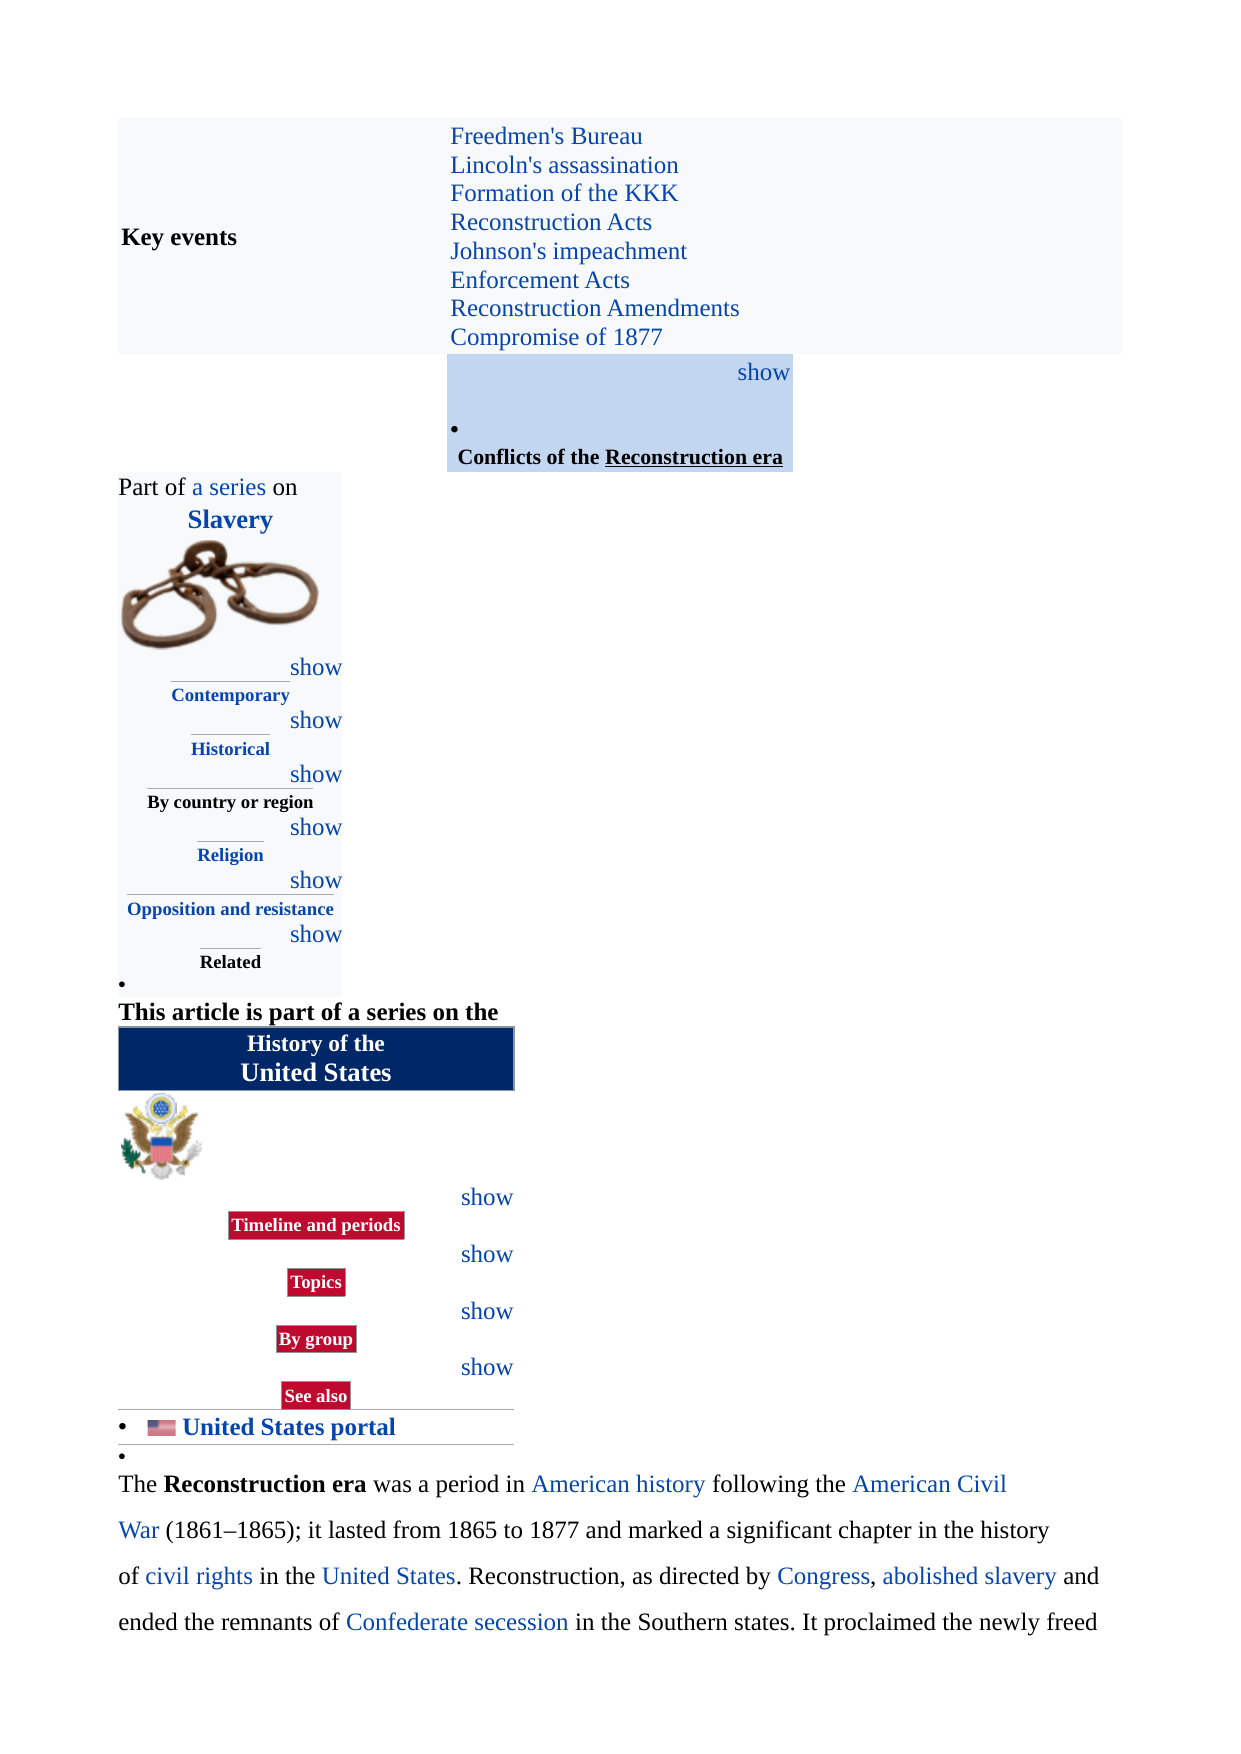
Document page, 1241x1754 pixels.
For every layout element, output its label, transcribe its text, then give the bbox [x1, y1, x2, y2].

table_cell United States portal [118, 1410, 513, 1444]
table_cell History of the United States [119, 1028, 513, 1090]
table_cell show Timeline and periods [118, 1182, 513, 1239]
table_cell show Opposition and resistance [118, 866, 342, 919]
table_cell [118, 537, 342, 652]
table_cell [118, 972, 342, 997]
picture [147, 1420, 176, 1436]
table_cell [118, 1445, 513, 1469]
table_cell show By group [118, 1296, 513, 1352]
table_cell show Historical [118, 706, 342, 759]
table_cell show Related [118, 919, 342, 972]
picture [121, 540, 320, 650]
table_cell show Religion [118, 812, 342, 866]
table_cell show By country or region [118, 759, 342, 812]
table_cell show See also [118, 1353, 513, 1409]
table_cell [118, 1091, 513, 1182]
table_header show Conflicts of the Reconstruction era [447, 354, 793, 472]
table_cell show Topics [118, 1239, 513, 1296]
text The Reconstruction era was a period in American history following the American Civil War (1861–1865); it lasted from 1865 to 1877 and marked a significant chapter in the history of civil rights in the United States. Reconstruction, as directed by Congress, abolished slavery and ended the remnants of Confederate secession in the Southern states. It proclaimed the newly freed [118, 1469, 1122, 1636]
table_cell Slavery [118, 501, 342, 537]
table_header This article is part of a series on the [118, 998, 513, 1026]
table_cell Freedmen's Bureau Lincoln's assassination Formation of the KKK Reconstruction Acts Johnson's impeachment Enforcement Acts Reconstruction Amendments Compromise of 1877 [447, 118, 1122, 354]
picture [121, 1093, 203, 1180]
table_cell show Contemporary [118, 652, 342, 706]
table_header Part of a series on [118, 472, 342, 501]
table_cell Key events [118, 118, 447, 354]
